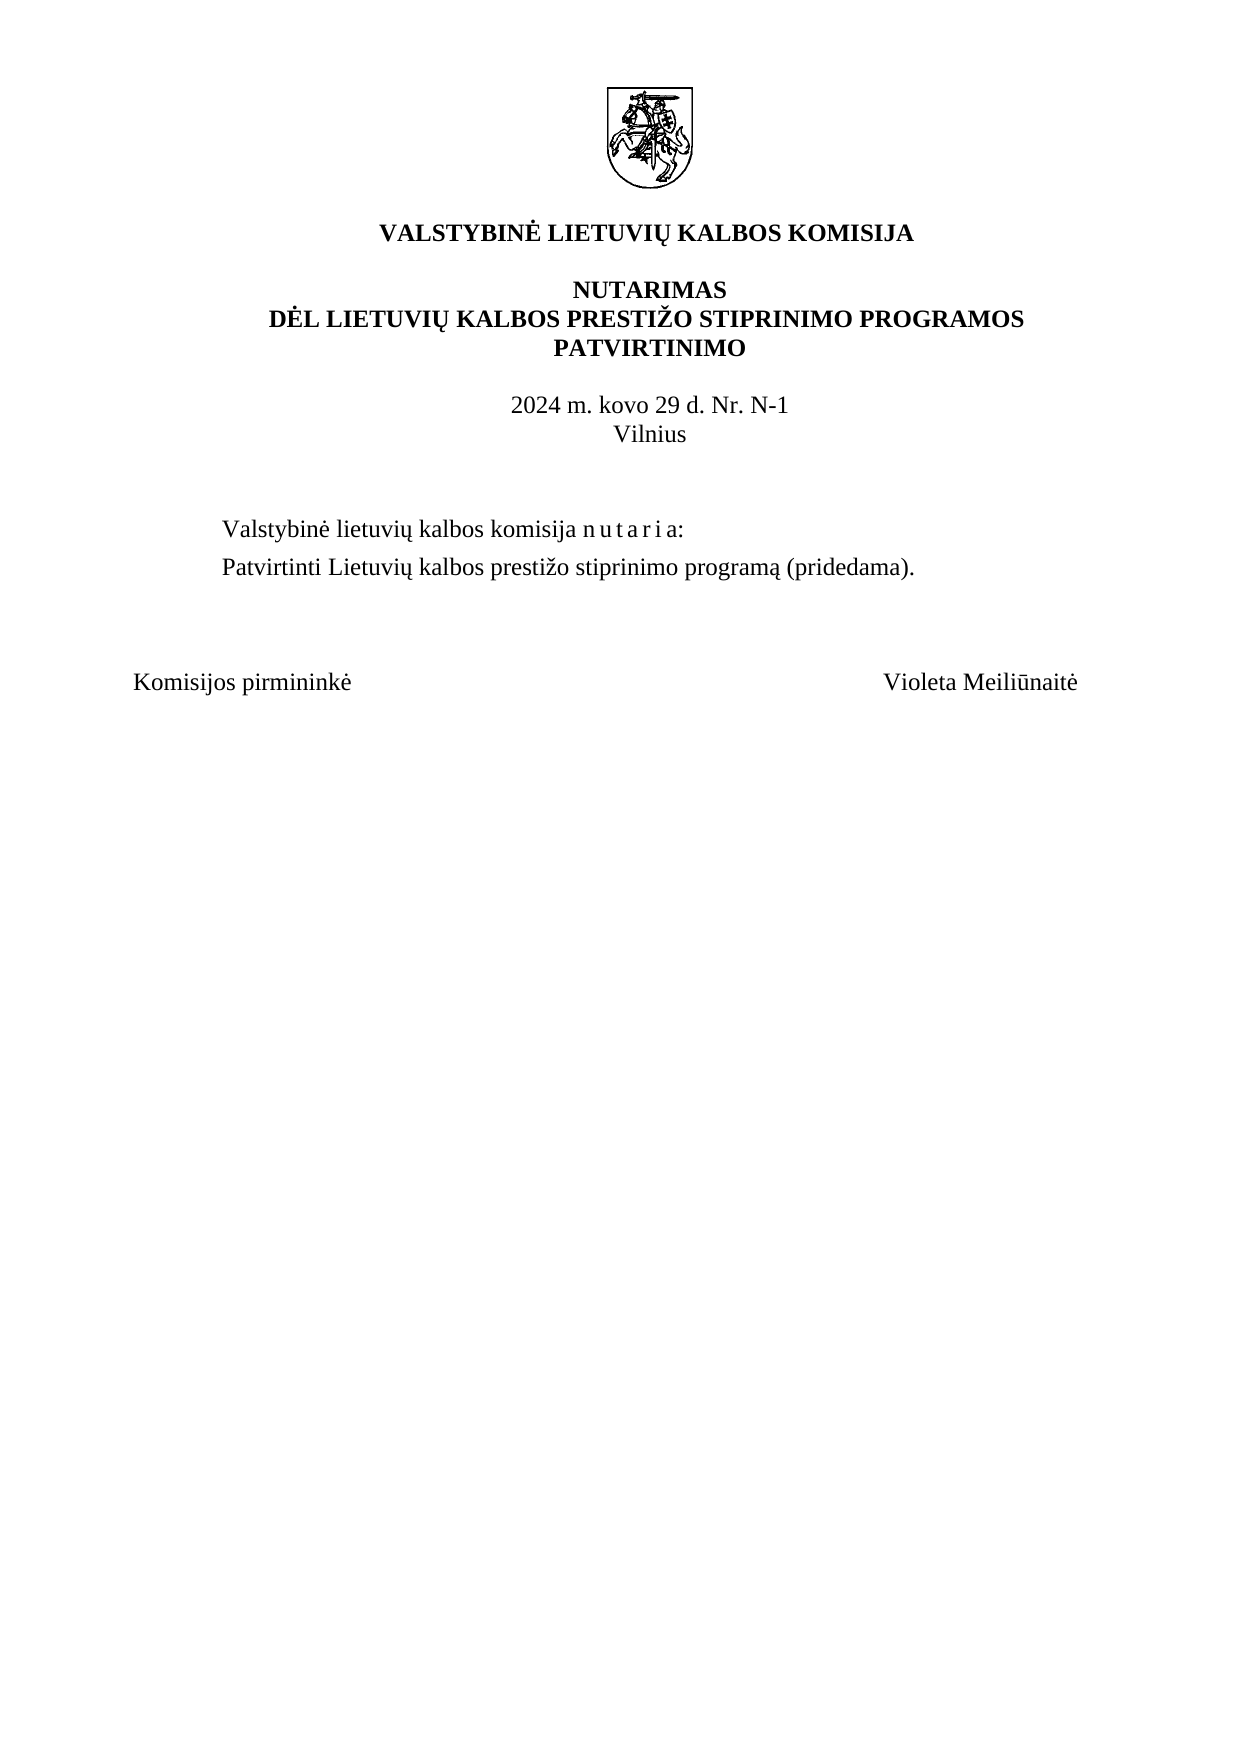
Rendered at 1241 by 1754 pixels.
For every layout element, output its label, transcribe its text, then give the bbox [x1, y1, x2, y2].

text Patvirtinti Lietuvių kalbos prestižo stiprinimo programą (pridedama). [198, 543, 1167, 580]
text NUTARIMAS [133, 275, 1167, 304]
text Vilnius [133, 419, 1167, 448]
text Valstybinė lietuvių kalbos komisija nutaria: [162, 505, 1167, 543]
text Komisijos pirmininkė Violeta Meiliūnaitė [133, 667, 1167, 695]
text PATVIRTINIMO [133, 333, 1167, 362]
text 2024 m. kovo 29 d. Nr. N-1 [133, 390, 1167, 419]
text VALSTYBINĖ LIETUVIŲ KALBOS KOMISIJA [133, 218, 1167, 247]
text DĖL LIETUVIŲ kalbos PRESTIŽO STIPRINIMO PROGRAMOS [133, 304, 1167, 333]
